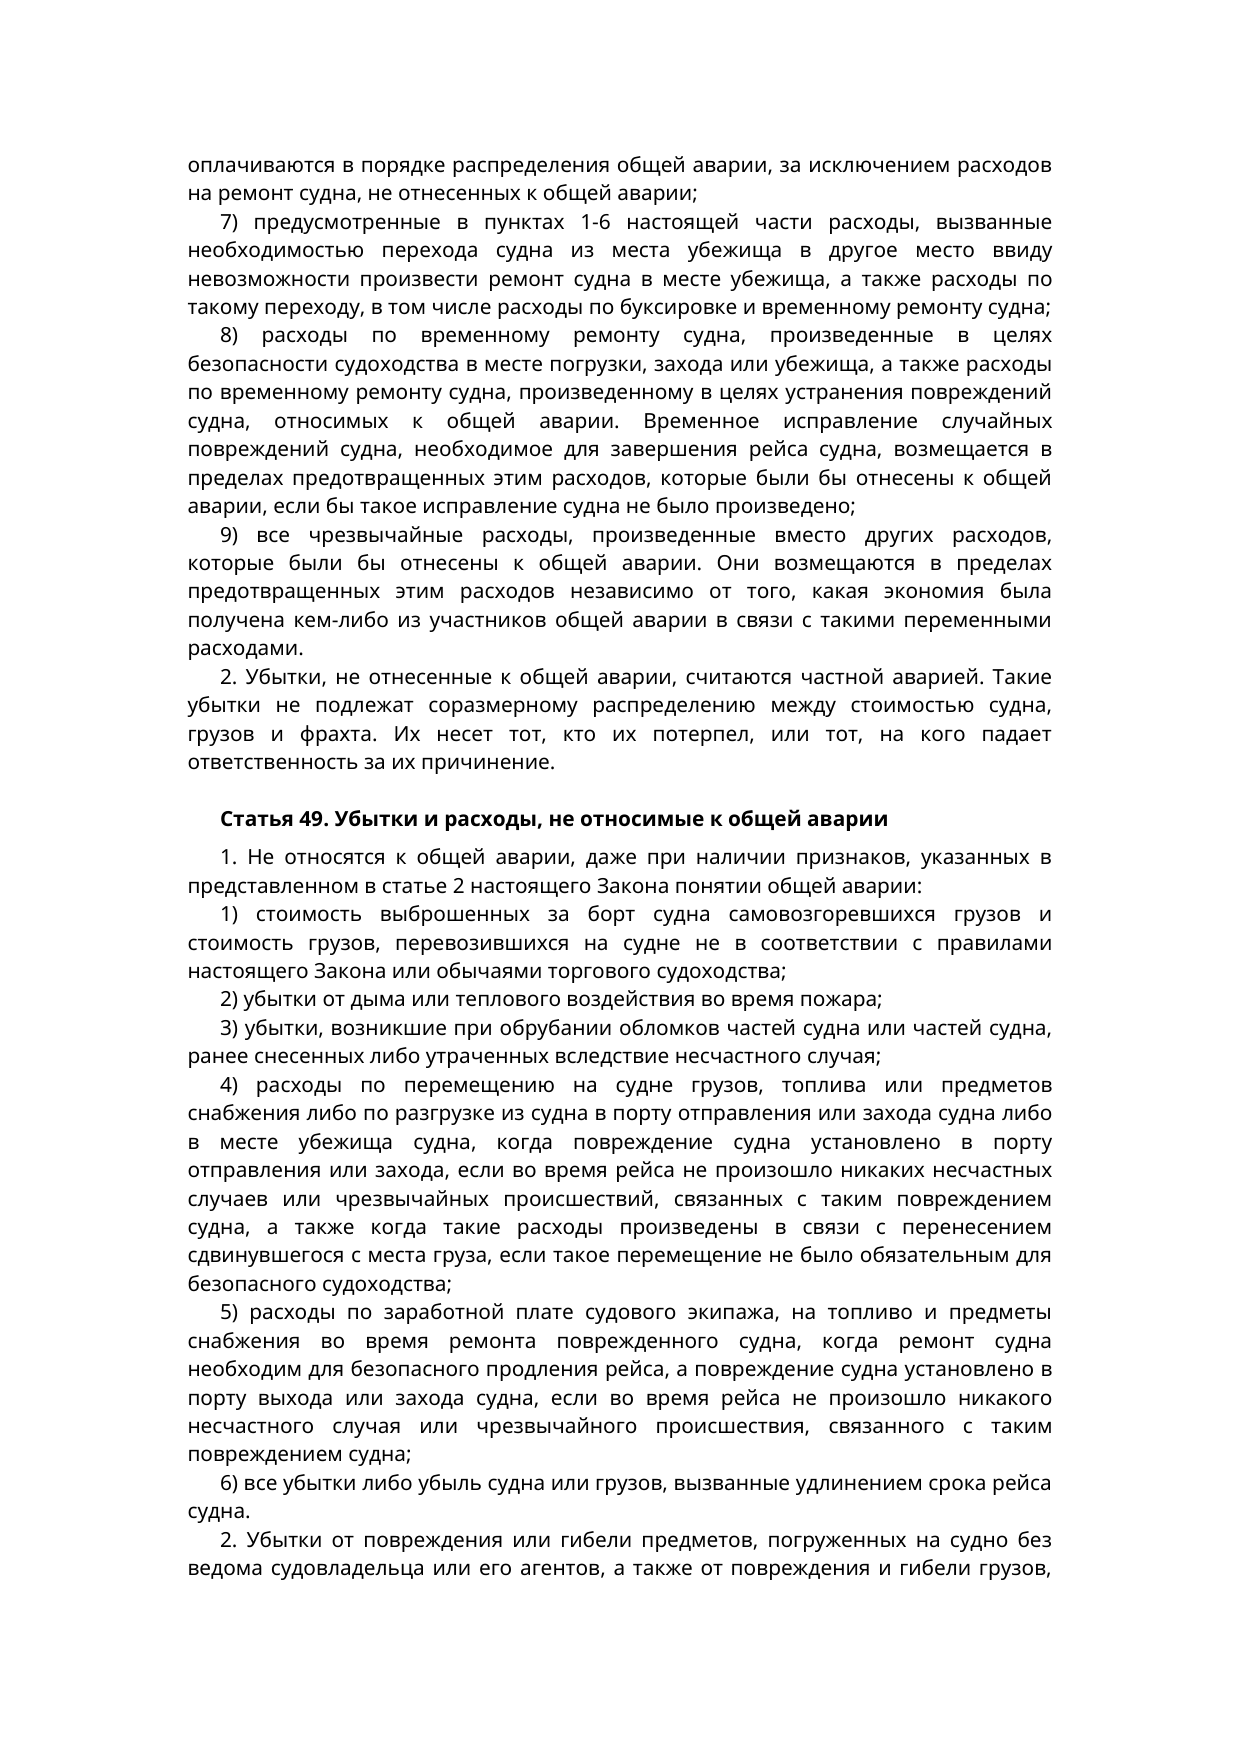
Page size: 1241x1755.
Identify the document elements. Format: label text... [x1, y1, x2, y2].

text 4) расходы по перемещению на судне грузов, топлива или предметов снабжения либо по разгрузке из судна в порту отправления или захода судна либо в месте убежища судна, когда повреждение судна установлено в порту отправления или захода, если во время рейса не произошло никаких несчастных случаев или чрезвычайных происшествий, связанных с таким повреждением судна, а также когда такие расходы произведены в связи с перенесением сдвинувшегося с места груза, если такое перемещение не было обязательным для безопасного судоходства; [187, 1070, 1053, 1297]
text Статья 49. Убытки и расходы, не относимые к общей аварии [220, 804, 1053, 833]
text 2. Убытки, не отнесенные к общей аварии, считаются частной аварией. Такие убытки не подлежат соразмерному распределению между стоимостью судна, грузов и фрахта. Их несет тот, кто их потерпел, или тот, на кого падает ответственность за их причинение. [187, 662, 1053, 776]
text 2) убытки от дыма или теплового воздействия во время пожара; [187, 984, 1053, 1013]
text 1. Не относятся к общей аварии, даже при наличии признаков, указанных в представленном в статье 2 настоящего Закона понятии общей аварии: [187, 842, 1053, 899]
text оплачиваются в порядке распределения общей аварии, за исключением расходов на ремонт судна, не отнесенных к общей аварии; [187, 150, 1053, 207]
text 7) предусмотренные в пунктах 1-6 настоящей части расходы, вызванные необходимостью перехода судна из места убежища в другое место ввиду невозможности произвести ремонт судна в месте убежища, а также расходы по такому переходу, в том числе расходы по буксировке и временному ремонту судна; [187, 207, 1053, 321]
text 2. Убытки от повреждения или гибели предметов, погруженных на судно без ведома судовладельца или его агентов, а также от повреждения и гибели грузов, [187, 1525, 1053, 1582]
text 8) расходы по временному ремонту судна, произведенные в целях безопасности судоходства в месте погрузки, захода или убежища, а также расходы по временному ремонту судна, произведенному в целях устранения повреждений судна, относимых к общей аварии. Временное исправление случайных повреждений судна, необходимое для завершения рейса судна, возмещается в пределах предотвращенных этим расходов, которые были бы отнесены к общей аварии, если бы такое исправление судна не было произведено; [187, 321, 1053, 520]
text 5) расходы по заработной плате судового экипажа, на топливо и предметы снабжения во время ремонта поврежденного судна, когда ремонт судна необходим для безопасного продления рейса, а повреждение судна установлено в порту выхода или захода судна, если во время рейса не произошло никакого несчастного случая или чрезвычайного происшествия, связанного с таким повреждением судна; [187, 1297, 1053, 1468]
text 3) убытки, возникшие при обрубании обломков частей судна или частей судна, ранее снесенных либо утраченных вследствие несчастного случая; [187, 1013, 1053, 1070]
text 1) стоимость выброшенных за борт судна самовозгоревшихся грузов и стоимость грузов, перевозившихся на судне не в соответствии с правилами настоящего Закона или обычаями торгового судоходства; [187, 899, 1053, 984]
text 9) все чрезвычайные расходы, произведенные вместо других расходов, которые были бы отнесены к общей аварии. Они возмещаются в пределах предотвращенных этим расходов независимо от того, какая экономия была получена кем-либо из участников общей аварии в связи с такими переменными расходами. [187, 520, 1053, 662]
text 6) все убытки либо убыль судна или грузов, вызванные удлинением срока рейса судна. [187, 1468, 1053, 1525]
